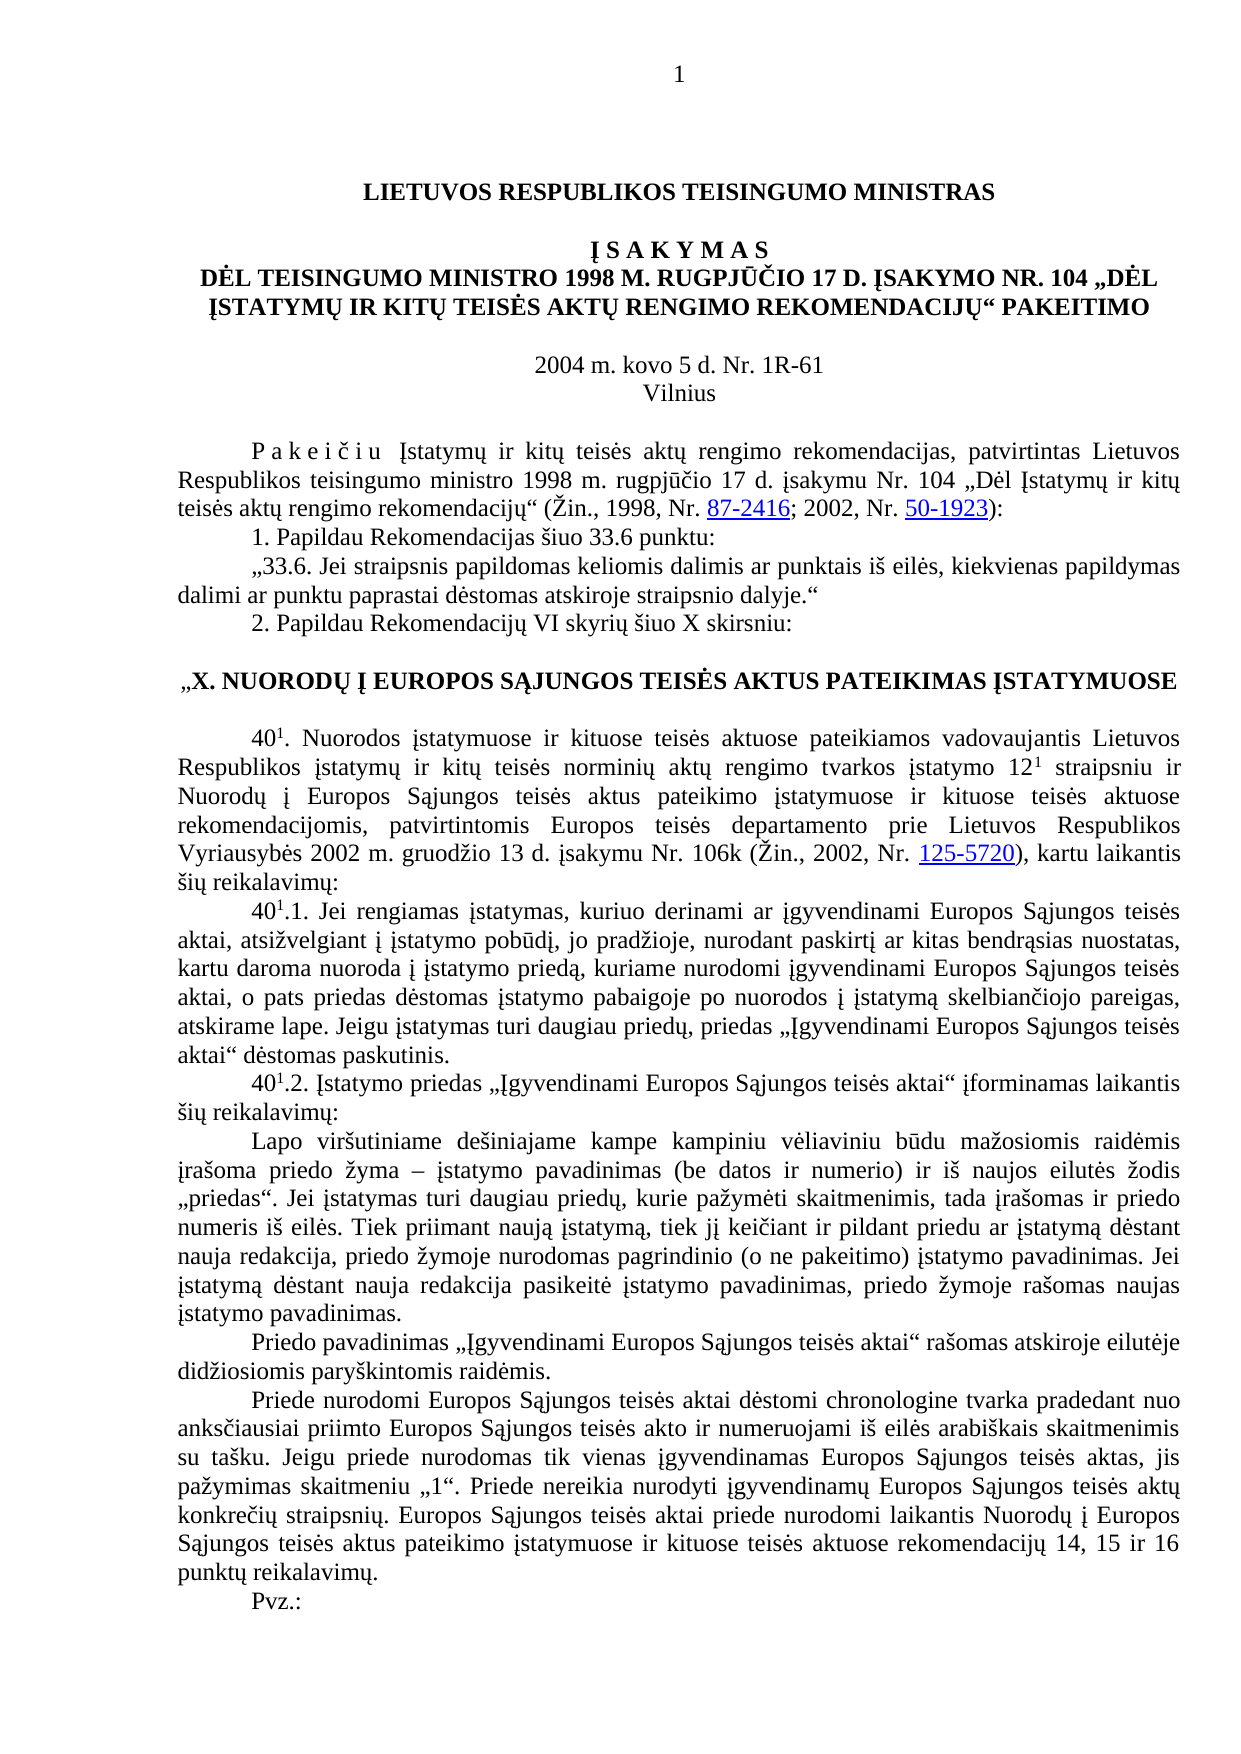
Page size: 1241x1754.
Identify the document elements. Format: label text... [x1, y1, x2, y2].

text 2. Papildau Rekomendacijų VI skyrių šiuo X skirsniu: [177, 608, 1181, 637]
text 401.2. Įstatymo priedas „Įgyvendinami Europos Sąjungos teisės aktai“ įforminamas laikantis šių reikalavimų: [177, 1068, 1181, 1126]
text 401.1. Jei rengiamas įstatymas, kuriuo derinami ar įgyvendinami Europos Sąjungos teisės aktai, atsižvelgiant į įstatymo pobūdį, jo pradžioje, nurodant paskirtį ar kitas bendrąsias nuostatas, kartu daroma nuoroda į įstatymo priedą, kuriame nurodomi įgyvendinami Europos Sąjungos teisės aktai, o pats priedas dėstomas įstatymo pabaigoje po nuorodos į įstatymą skelbiančiojo pareigas, atskirame lape. Jeigu įstatymas turi daugiau priedų, priedas „Įgyvendinami Europos Sąjungos teisės aktai“ dėstomas paskutinis. [177, 896, 1181, 1068]
text „X. NUORODŲ Į EUROPOS SĄJUNGOS TEISĖS AKTUS PATEIKIMAS ĮSTATYMUOSE [177, 666, 1181, 695]
text 2004 m. kovo 5 d. Nr. 1R-61 [177, 350, 1181, 378]
text Priede nurodomi Europos Sąjungos teisės aktai dėstomi chronologine tvarka pradedant nuo anksčiausiai priimto Europos Sąjungos teisės akto ir numeruojami iš eilės arabiškais skaitmenimis su tašku. Jeigu priede nurodomas tik vienas įgyvendinamas Europos Sąjungos teisės aktas, jis pažymimas skaitmeniu „1“. Priede nereikia nurodyti įgyvendinamų Europos Sąjungos teisės aktų konkrečių straipsnių. Europos Sąjungos teisės aktai priede nurodomi laikantis Nuorodų į Europos Sąjungos teisės aktus pateikimo įstatymuose ir kituose teisės aktuose rekomendacijų 14, 15 ir 16 punktų reikalavimų. [177, 1385, 1181, 1586]
text Priedo pavadinimas „Įgyvendinami Europos Sąjungos teisės aktai“ rašomas atskiroje eilutėje didžiosiomis paryškintomis raidėmis. [177, 1327, 1181, 1385]
text 1. Papildau Rekomendacijas šiuo 33.6 punktu: [177, 522, 1181, 551]
text Lapo viršutiniame dešiniajame kampe kampiniu vėliaviniu būdu mažosiomis raidėmis įrašoma priedo žyma – įstatymo pavadinimas (be datos ir numerio) ir iš naujos eilutės žodis „priedas“. Jei įstatymas turi daugiau priedų, kurie pažymėti skaitmenimis, tada įrašomas ir priedo numeris iš eilės. Tiek priimant naują įstatymą, tiek jį keičiant ir pildant priedu ar įstatymą dėstant nauja redakcija, priedo žymoje nurodomas pagrindinio (o ne pakeitimo) įstatymo pavadinimas. Jei įstatymą dėstant nauja redakcija pasikeitė įstatymo pavadinimas, priedo žymoje rašomas naujas įstatymo pavadinimas. [177, 1126, 1181, 1327]
text Pakeičiu Įstatymų ir kitų teisės aktų rengimo rekomendacijas, patvirtintas Lietuvos Respublikos teisingumo ministro 1998 m. rugpjūčio 17 d. įsakymu Nr. 104 „Dėl Įstatymų ir kitų teisės aktų rengimo rekomendacijų“ (Žin., 1998, Nr. 87-2416; 2002, Nr. 50-1923): [177, 436, 1181, 522]
text „33.6. Jei straipsnis papildomas keliomis dalimis ar punktais iš eilės, kiekvienas papildymas dalimi ar punktu paprastai dėstomas atskiroje straipsnio dalyje.“ [177, 551, 1181, 608]
text LIETUVOS RESPUBLIKOS TEISINGUMO MINISTRAS [177, 177, 1181, 206]
text Vilnius [177, 378, 1181, 407]
text 401. Nuorodos įstatymuose ir kituose teisės aktuose pateikiamos vadovaujantis Lietuvos Respublikos įstatymų ir kitų teisės norminių aktų rengimo tvarkos įstatymo 121 straipsniu ir Nuorodų į Europos Sąjungos teisės aktus pateikimo įstatymuose ir kituose teisės aktuose rekomendacijomis, patvirtintomis Europos teisės departamento prie Lietuvos Respublikos Vyriausybės 2002 m. gruodžio 13 d. įsakymu Nr. 106k (Žin., 2002, Nr. 125-5720), kartu laikantis šių reikalavimų: [177, 723, 1181, 896]
text Į S A K Y M A S [177, 235, 1181, 263]
text Pvz.: [177, 1586, 1181, 1615]
text DĖL TEISINGUMO MINISTRO 1998 M. RUGPJŪČIO 17 D. ĮSAKYMO NR. 104 „DĖL ĮSTATYMŲ IR KITŲ TEISĖS AKTŲ RENGIMO REKOMENDACIJŲ“ PAKEITIMO [177, 263, 1181, 321]
